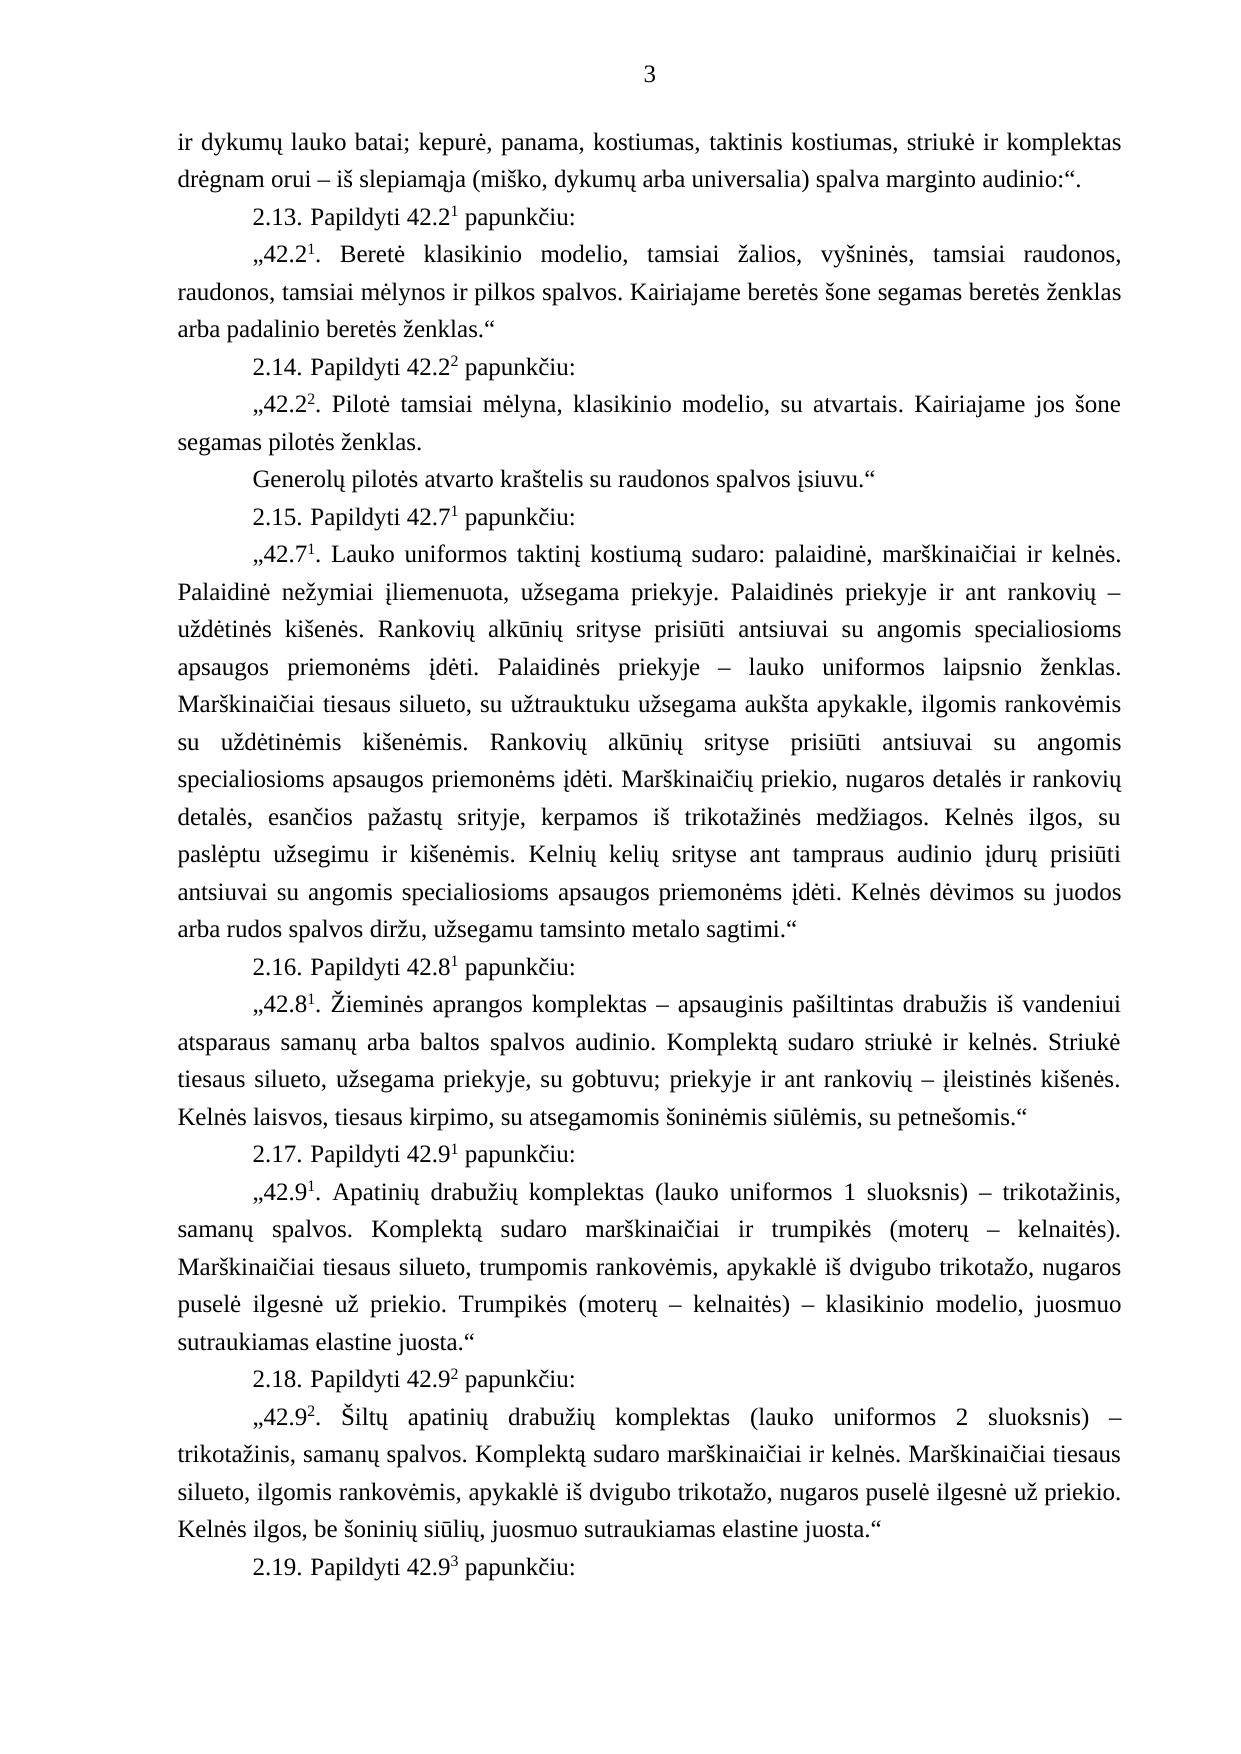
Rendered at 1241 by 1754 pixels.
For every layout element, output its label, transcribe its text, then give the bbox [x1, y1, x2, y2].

text 2.19. Papildyti 42.93 papunkčiu: [177, 1543, 1122, 1581]
text 2.18. Papildyti 42.92 papunkčiu: [177, 1356, 1122, 1393]
text „42.71. Lauko uniformos taktinį kostiumą sudaro: palaidinė, marškinaičiai ir kelnės. Palaidinė nežymiai įliemenuota, užsegama priekyje. Palaidinės priekyje ir ant rankovių – uždėtinės kišenės. Rankovių alkūnių srityse prisiūti antsiuvai su angomis specialiosioms apsaugos priemonėms įdėti. Palaidinės priekyje – lauko uniformos laipsnio ženklas. Marškinaičiai tiesaus silueto, su užtrauktuku užsegama aukšta apykakle, ilgomis rankovėmis su uždėtinėmis kišenėmis. Rankovių alkūnių srityse prisiūti antsiuvai su angomis specialiosioms apsaugos priemonėms įdėti. Marškinaičių priekio, nugaros detalės ir rankovių detalės, esančios pažastų srityje, kerpamos iš trikotažinės medžiagos. Kelnės ilgos, su paslėptu užsegimu ir kišenėmis. Kelnių kelių srityse ant tampraus audinio įdurų prisiūti antsiuvai su angomis specialiosioms apsaugos priemonėms įdėti. Kelnės dėvimos su juodos arba rudos spalvos diržu, užsegamu tamsinto metalo sagtimi.“ [177, 531, 1122, 943]
text 2.16. Papildyti 42.81 papunkčiu: [177, 943, 1122, 981]
text 2.17. Papildyti 42.91 papunkčiu: [177, 1131, 1122, 1168]
text „42.22. Pilotė tamsiai mėlyna, klasikinio modelio, su atvartais. Kairiajame jos šone segamas pilotės ženklas. [177, 381, 1122, 456]
text „42.81. Žieminės aprangos komplektas – apsauginis pašiltintas drabužis iš vandeniui atsparaus samanų arba baltos spalvos audinio. Komplektą sudaro striukė ir kelnės. Striukė tiesaus silueto, užsegama priekyje, su gobtuvu; priekyje ir ant rankovių – įleistinės kišenės. Kelnės laisvos, tiesaus kirpimo, su atsegamomis šoninėmis siūlėmis, su petnešomis.“ [177, 981, 1122, 1131]
text ir dykumų lauko batai; kepurė, panama, kostiumas, taktinis kostiumas, striukė ir komplektas drėgnam orui – iš slepiamąja (miško, dykumų arba universalia) spalva marginto audinio:“. [177, 118, 1122, 193]
text 2.14. Papildyti 42.22 papunkčiu: [177, 343, 1122, 381]
text „42.91. Apatinių drabužių komplektas (lauko uniformos 1 sluoksnis) – trikotažinis, samanų spalvos. Komplektą sudaro marškinaičiai ir trumpikės (moterų – kelnaitės). Marškinaičiai tiesaus silueto, trumpomis rankovėmis, apykaklė iš dvigubo trikotažo, nugaros puselė ilgesnė už priekio. Trumpikės (moterų – kelnaitės) – klasikinio modelio, juosmuo sutraukiamas elastine juosta.“ [177, 1168, 1122, 1356]
text 2.13. Papildyti 42.21 papunkčiu: [177, 193, 1122, 231]
text „42.21. Beretė klasikinio modelio, tamsiai žalios, vyšninės, tamsiai raudonos, raudonos, tamsiai mėlynos ir pilkos spalvos. Kairiajame beretės šone segamas beretės ženklas arba padalinio beretės ženklas.“ [177, 231, 1122, 343]
text Generolų pilotės atvarto kraštelis su raudonos spalvos įsiuvu.“ [177, 456, 1122, 493]
text „42.92. Šiltų apatinių drabužių komplektas (lauko uniformos 2 sluoksnis) – trikotažinis, samanų spalvos. Komplektą sudaro marškinaičiai ir kelnės. Marškinaičiai tiesaus silueto, ilgomis rankovėmis, apykaklė iš dvigubo trikotažo, nugaros puselė ilgesnė už priekio. Kelnės ilgos, be šoninių siūlių, juosmuo sutraukiamas elastine juosta.“ [177, 1393, 1122, 1543]
text 2.15. Papildyti 42.71 papunkčiu: [177, 493, 1122, 531]
